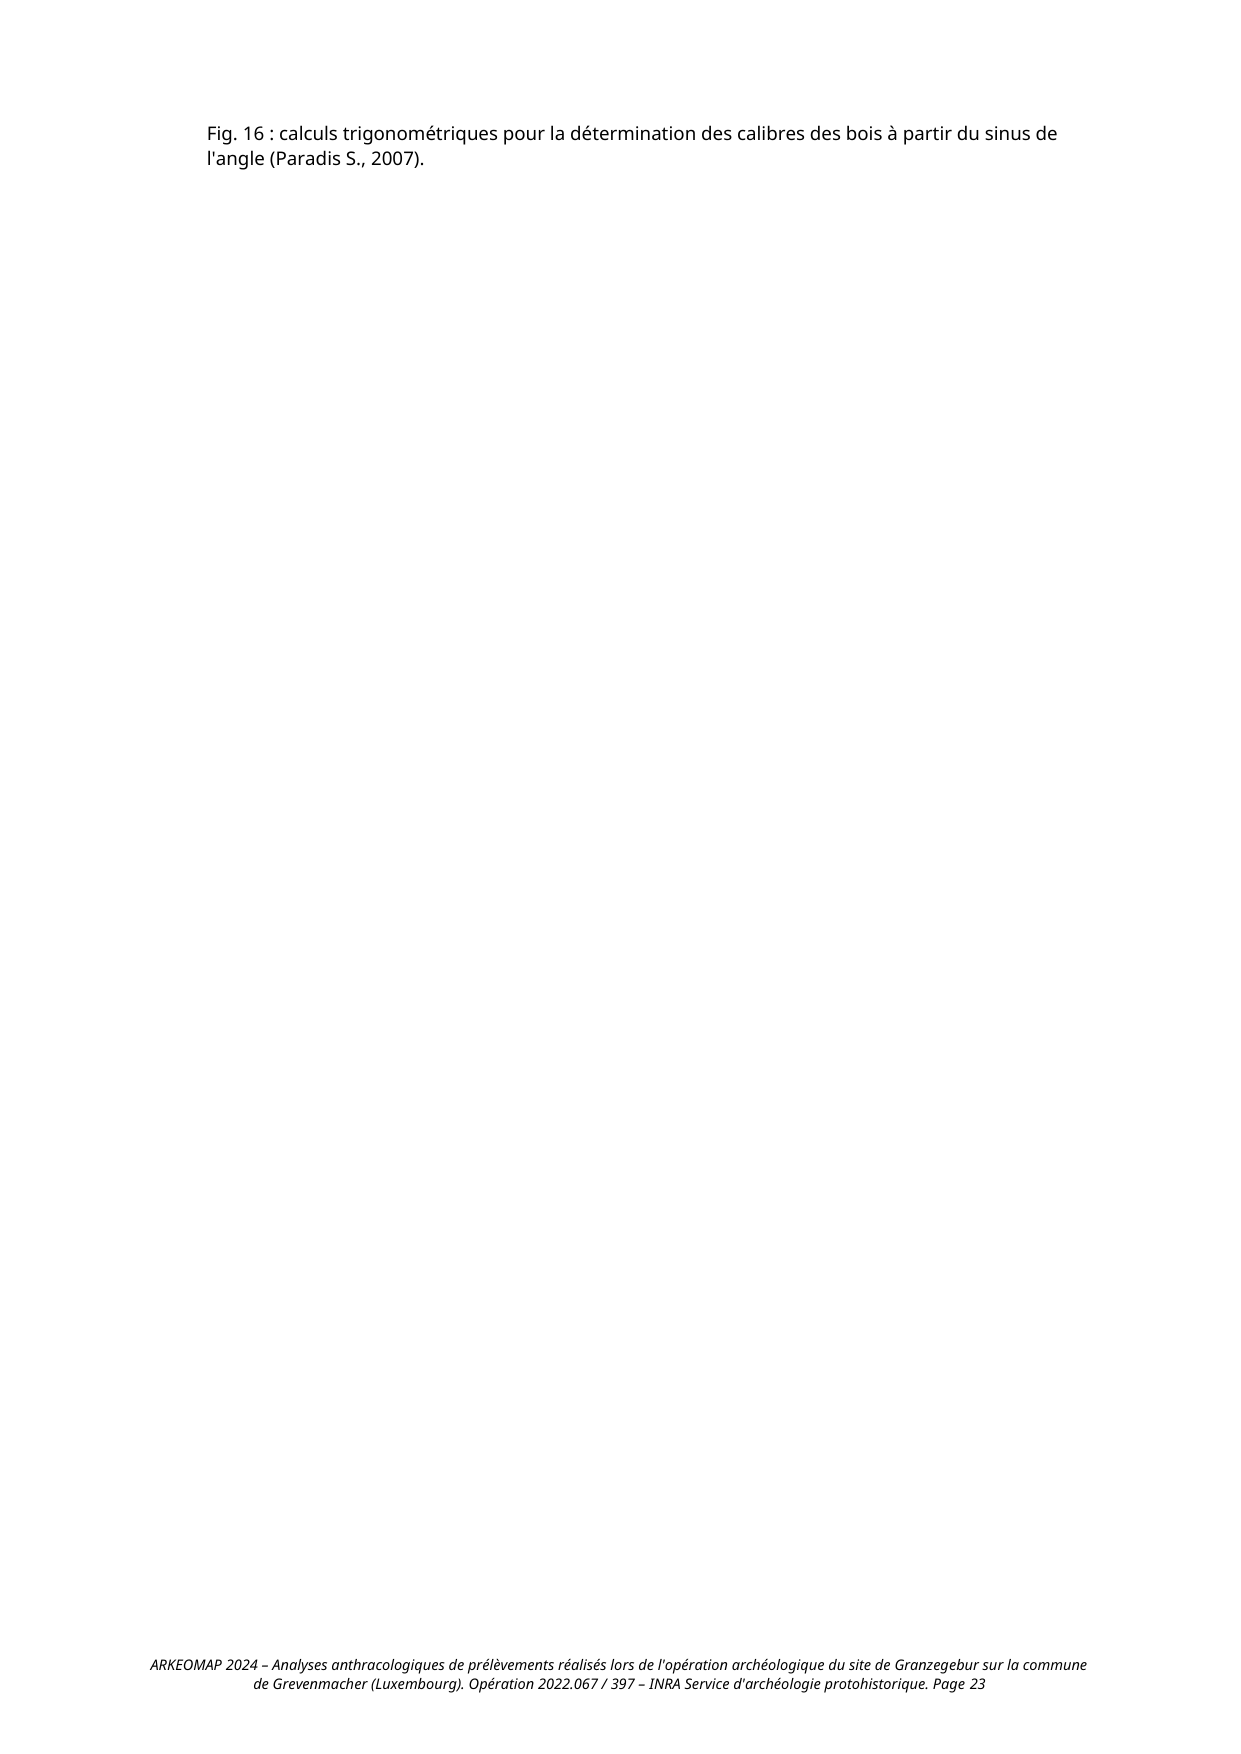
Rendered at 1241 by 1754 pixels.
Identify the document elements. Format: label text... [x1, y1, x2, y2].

text Fig. 16 : calculs trigonométriques pour la détermination des calibres des bois à partir du sinus de l'angle (Paradis S., 2007). [207, 120, 1092, 171]
